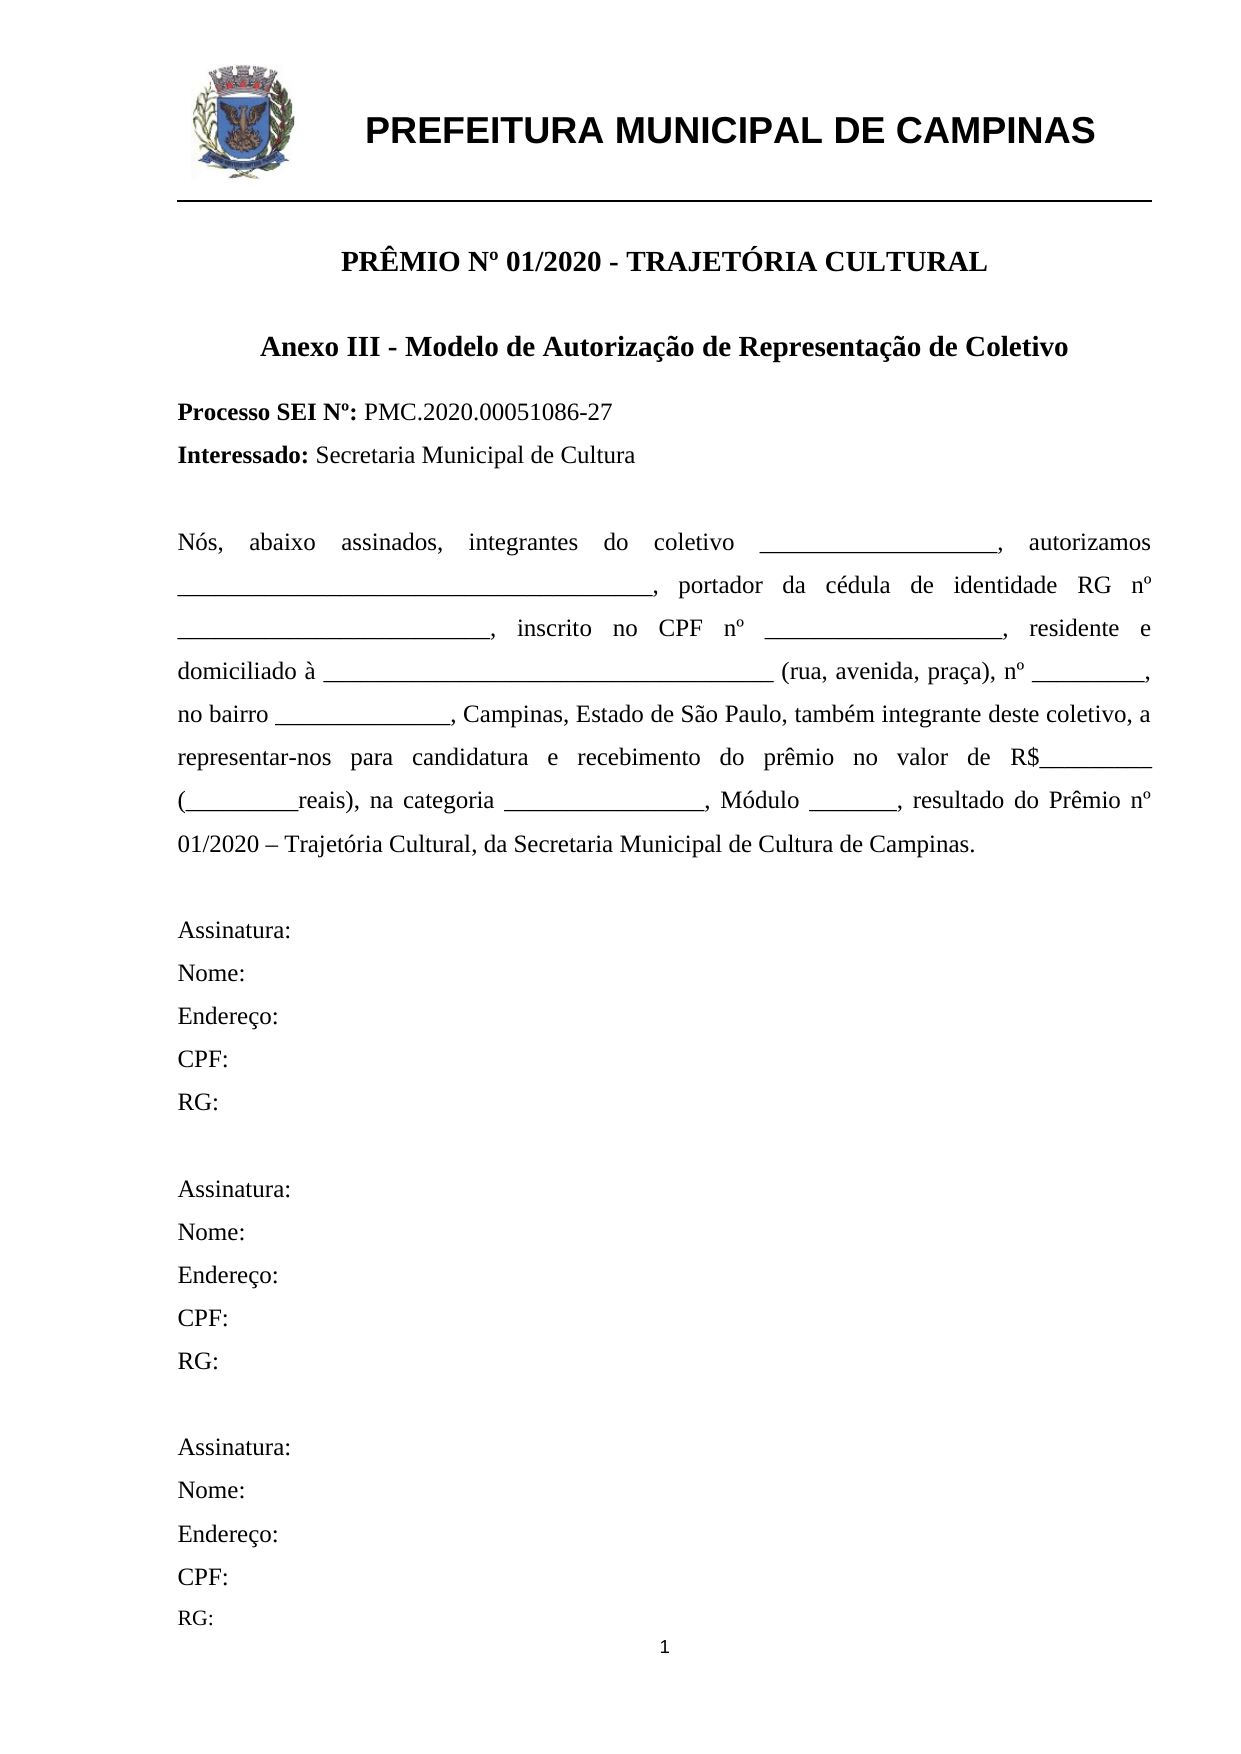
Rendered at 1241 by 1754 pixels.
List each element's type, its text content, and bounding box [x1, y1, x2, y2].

text Interessado: Secretaria Municipal de Cultura [177, 441, 1152, 469]
text RG: [177, 1605, 1152, 1630]
text Endereço: [177, 1519, 1152, 1547]
text Endereço: [177, 1001, 1152, 1030]
text CPF: [177, 1562, 1152, 1591]
text Assinatura: [177, 915, 1152, 944]
text RG: [177, 1087, 1152, 1116]
text Assinatura: [177, 1174, 1152, 1202]
text CPF: [177, 1303, 1152, 1332]
text Nós, abaixo assinados, integrantes do coletivo ___________________, autorizamos ______________________________________, portador da cédula de identidade RG nº _________________________, inscrito no CPF nº ___________________, residente e domiciliado à ____________________________________ (rua, avenida, praça), nº _________, no bairro ______________, Campinas, Estado de São Paulo, também integrante deste coletivo, a representar-nos para candidatura e recebimento do prêmio no valor de R$_________ (_________reais), na categoria ________________, Módulo _______, resultado do Prêmio nº 01/2020 – Trajetória Cultural, da Secretaria Municipal de Cultura de Campinas. [177, 527, 1152, 857]
text Nome: [177, 958, 1152, 987]
text CPF: [177, 1044, 1152, 1073]
text Assinatura: [177, 1432, 1152, 1461]
text Nome: [177, 1217, 1152, 1246]
text Processo SEI Nº: PMC.2020.00051086-27 [177, 397, 1152, 426]
text Nome: [177, 1476, 1152, 1504]
picture [191, 64, 296, 180]
text Anexo III - Modelo de Autorização de Representação de Coletivo [177, 329, 1152, 363]
text Endereço: [177, 1260, 1152, 1289]
text PRÊMIO Nº 01/2020 - TRAJETÓRIA CULTURAL [177, 244, 1152, 277]
text RG: [177, 1346, 1152, 1375]
